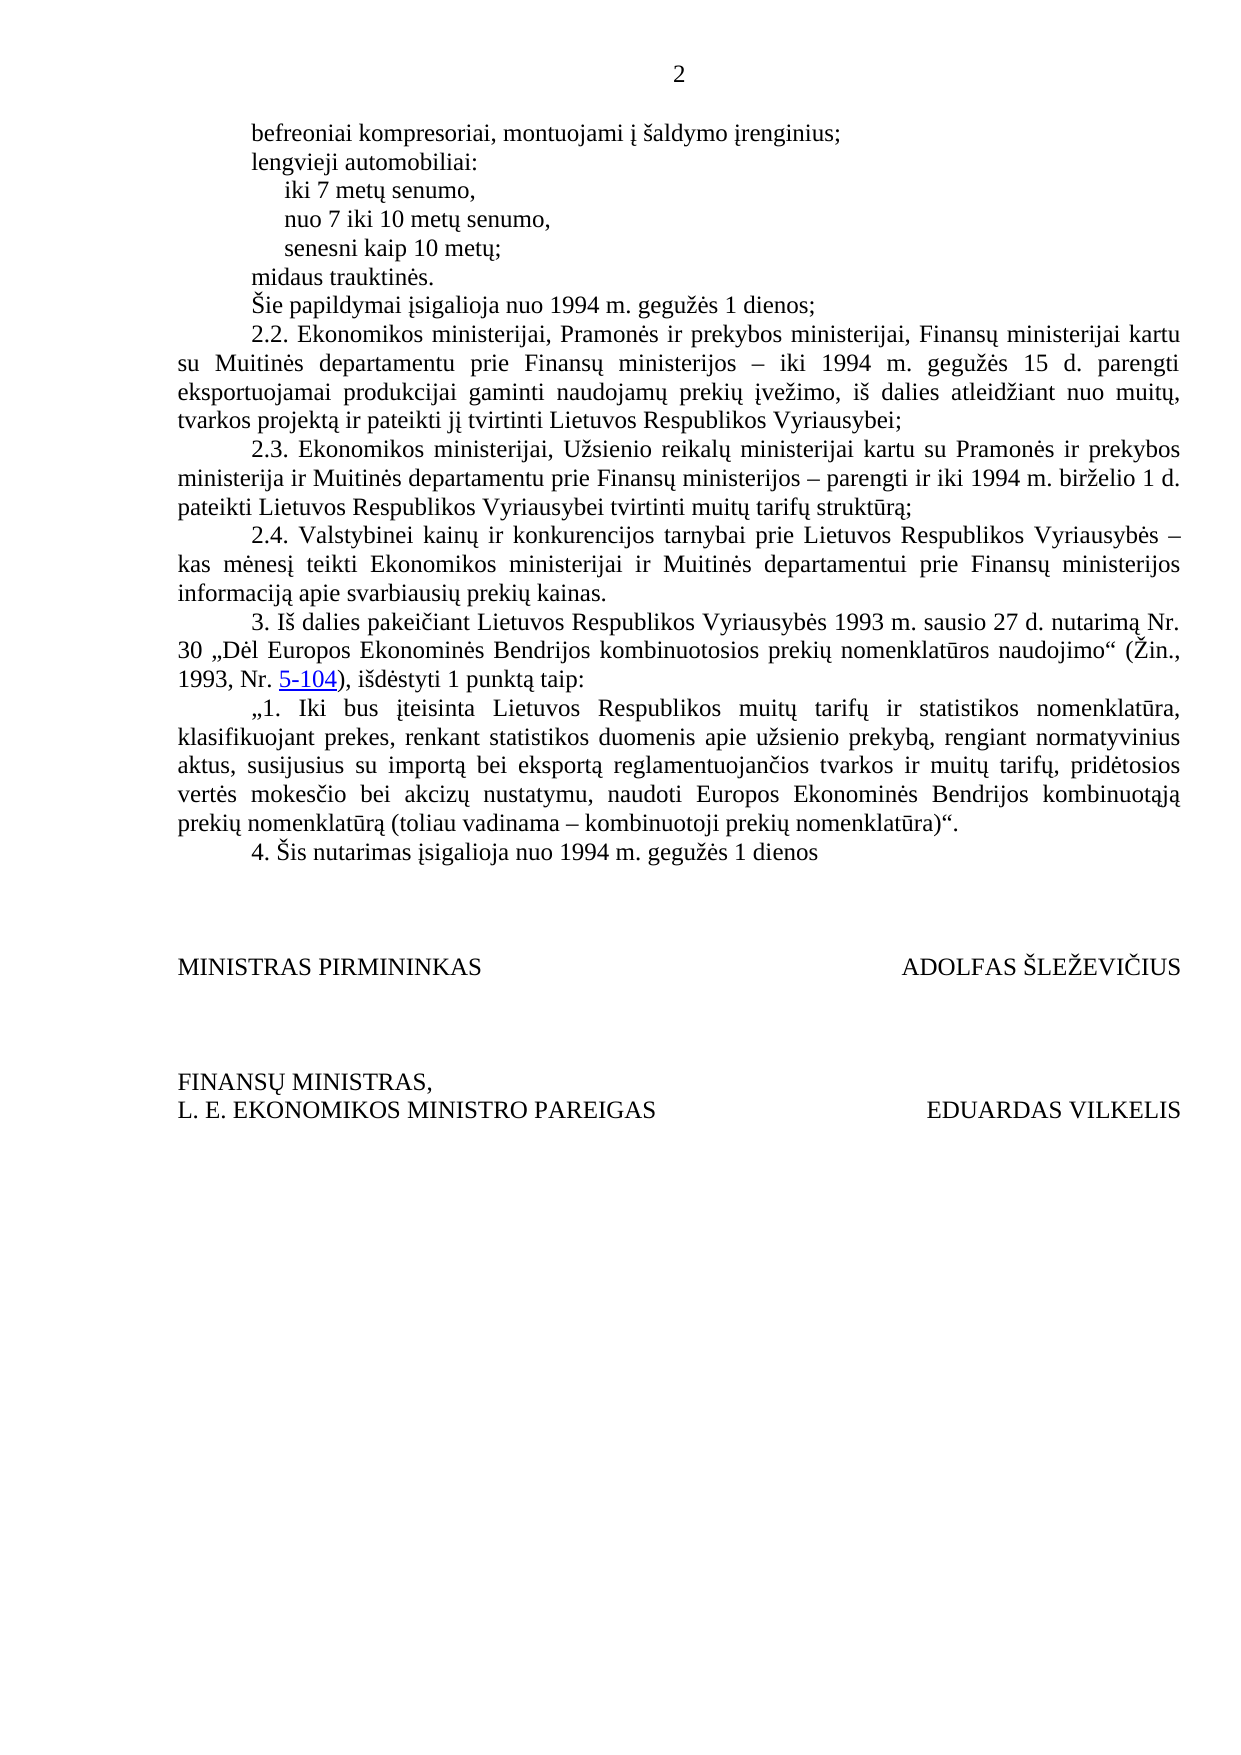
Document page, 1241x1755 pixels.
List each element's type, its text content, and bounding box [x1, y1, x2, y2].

text „1. Iki bus įteisinta Lietuvos Respublikos muitų tarifų ir statistikos nomenklatūra, klasifikuojant prekes, renkant statistikos duomenis apie užsienio prekybą, rengiant normatyvinius aktus, susijusius su importą bei eksportą reglamentuojančios tvarkos ir muitų tarifų, pridėtosios vertės mokesčio bei akcizų nustatymu, naudoti Europos Ekonominės Bendrijos kombinuotąją prekių nomenklatūrą (toliau vadinama – kombinuotoji prekių nomenklatūra)“. [177, 693, 1181, 837]
text iki 7 metų senumo, [177, 176, 1181, 204]
text nuo 7 iki 10 metų senumo, [177, 204, 1181, 233]
text 3. Iš dalies pakeičiant Lietuvos Respublikos Vyriausybės 1993 m. sausio 27 d. nutarimą Nr. 30 „Dėl Europos Ekonominės Bendrijos kombinuotosios prekių nomenklatūros naudojimo“ (Žin., 1993, Nr. 5-104), išdėstyti 1 punktą taip: [177, 607, 1181, 693]
text lengvieji automobiliai: [177, 147, 1181, 176]
text MINISTRAS PIRMININKAS ADOLFAS ŠLEŽEVIČIUS [177, 952, 1181, 981]
text 2.2. Ekonomikos ministerijai, Pramonės ir prekybos ministerijai, Finansų ministerijai kartu su Muitinės departamentu prie Finansų ministerijos – iki 1994 m. gegužės 15 d. parengti eksportuojamai produkcijai gaminti naudojamų prekių įvežimo, iš dalies atleidžiant nuo muitų, tvarkos projektą ir pateikti jį tvirtinti Lietuvos Respublikos Vyriausybei; [177, 319, 1181, 434]
text midaus trauktinės. [177, 262, 1181, 291]
text befreoniai kompresoriai, montuojami į šaldymo įrenginius; [177, 118, 1181, 147]
text L. E. EKONOMIKOS MINISTRO PAREIGAS EDUARDAS VILKELIS [177, 1096, 1181, 1124]
text FINANSŲ MINISTRAS, [177, 1067, 1181, 1096]
text Šie papildymai įsigalioja nuo 1994 m. gegužės 1 dienos; [177, 291, 1181, 319]
text 4. Šis nutarimas įsigalioja nuo 1994 m. gegužės 1 dienos [177, 837, 1181, 866]
text 2.3. Ekonomikos ministerijai, Užsienio reikalų ministerijai kartu su Pramonės ir prekybos ministerija ir Muitinės departamentu prie Finansų ministerijos – parengti ir iki 1994 m. birželio 1 d. pateikti Lietuvos Respublikos Vyriausybei tvirtinti muitų tarifų struktūrą; [177, 434, 1181, 521]
text senesni kaip 10 metų; [177, 233, 1181, 262]
text 2.4. Valstybinei kainų ir konkurencijos tarnybai prie Lietuvos Respublikos Vyriausybės – kas mėnesį teikti Ekonomikos ministerijai ir Muitinės departamentui prie Finansų ministerijos informaciją apie svarbiausių prekių kainas. [177, 521, 1181, 607]
